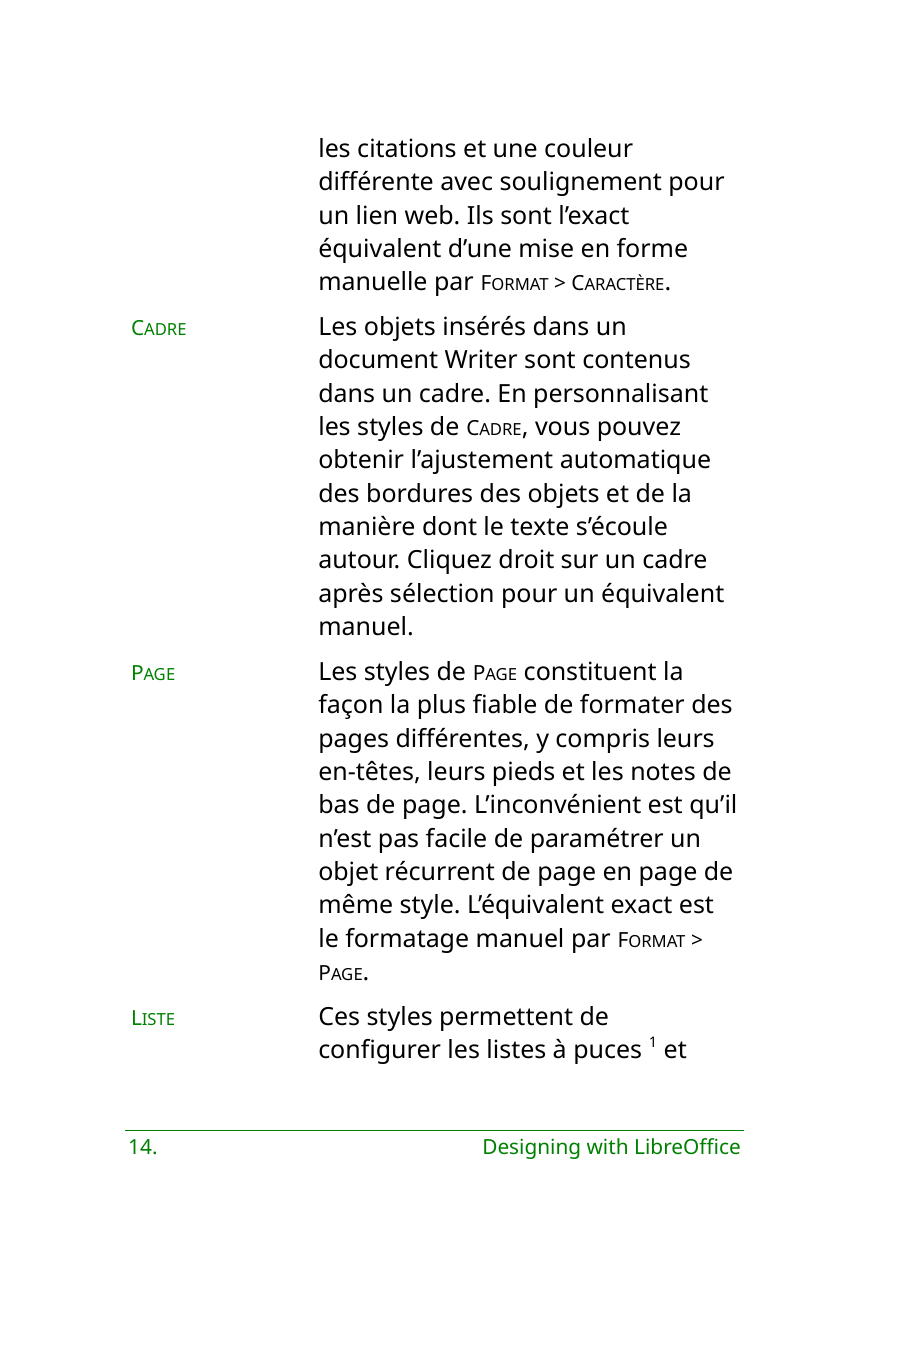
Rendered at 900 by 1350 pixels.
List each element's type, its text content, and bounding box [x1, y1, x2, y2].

table_cell les citations et une couleur différente avec soulignement pour un lien web. Ils sont l’exact équivalent d’une mise en forme manuelle par Format > Caractère. [313, 125, 744, 303]
table_cell Ces styles permettent de configurer les listes à puces et numérotées. Les styles de Liste peuvent soit s’appliquer directement à une liste, soit – et c’est plus élégant – être associés à des styles de paragraphes. Ils sont équivalents à une mise en forme par Format > Puces et numérotation. [313, 993, 744, 1071]
table_cell [125, 125, 312, 303]
table_cell Cadre [125, 303, 312, 648]
table_cell Liste [125, 993, 312, 1071]
table_cell Page [125, 648, 312, 993]
table_cell Les objets insérés dans un document Writer sont contenus dans un cadre. En personnalisant les styles de Cadre, vous pouvez obtenir l’ajustement automatique des bordures des objets et de la manière dont le texte s’écoule autour. Cliquez droit sur un cadre après sélection pour un équivalent manuel. [313, 303, 744, 648]
table_cell Les styles de Page constituent la façon la plus fiable de formater des pages différentes, y compris leurs en-têtes, leurs pieds et les notes de bas de page. L’inconvénient est qu’il n’est pas facile de paramétrer un objet récurrent de page en page de même style. L’équivalent exact est le formatage manuel par Format > Page. [313, 648, 744, 993]
